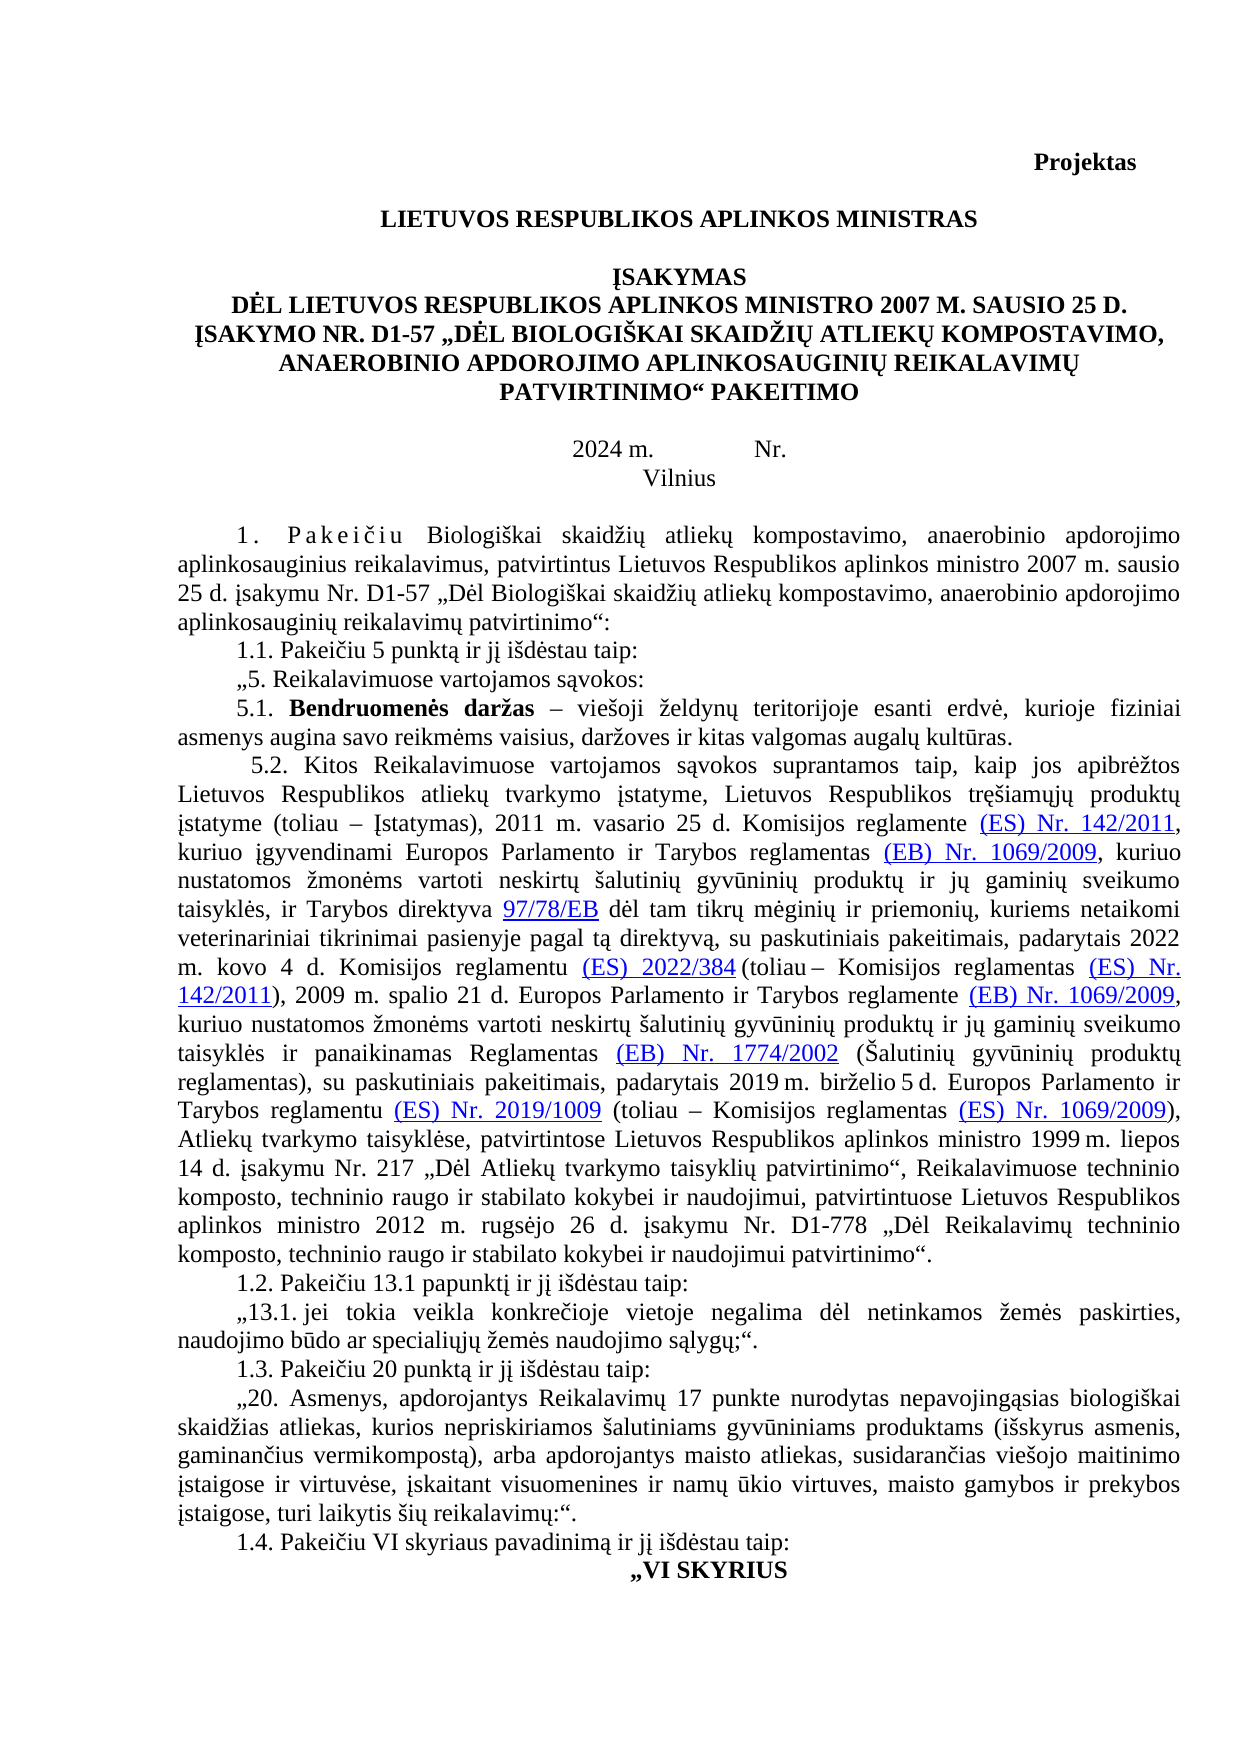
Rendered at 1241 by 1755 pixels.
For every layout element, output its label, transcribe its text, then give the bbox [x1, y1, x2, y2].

text „5. Reikalavimuose vartojamos sąvokos: [177, 664, 1181, 693]
text „VI SKYRIUS [236, 1556, 1181, 1584]
text LIETUVOS RESPUBLIKOS APLINKOS MINISTRAS [177, 204, 1181, 233]
text „20. Asmenys, apdorojantys Reikalavimų 17 punkte nurodytas nepavojingąsias biologiškai skaidžias atliekas, kurios nepriskiriamos šalutiniams gyvūniniams produktams (išskyrus asmenis, gaminančius vermikompostą), arba apdorojantys maisto atliekas, susidarančias viešojo maitinimo įstaigose ir virtuvėse, įskaitant visuomenines ir namų ūkio virtuves, maisto gamybos ir prekybos įstaigose, turi laikytis šių reikalavimų:“. [177, 1383, 1181, 1527]
text „13.1. jei tokia veikla konkrečioje vietoje negalima dėl netinkamos žemės paskirties, naudojimo būdo ar specialiųjų žemės naudojimo sąlygų;“. [177, 1297, 1181, 1354]
text 5.1. Bendruomenės daržas – viešoji želdynų teritorijoje esanti erdvė, kurioje fiziniai asmenys augina savo reikmėms vaisius, daržoves ir kitas valgomas augalų kultūras. [177, 693, 1181, 751]
text 1.4. Pakeičiu VI skyriaus pavadinimą ir jį išdėstau taip: [236, 1527, 1181, 1556]
text 1.3. Pakeičiu 20 punktą ir jį išdėstau taip: [236, 1354, 1181, 1383]
text 1.2. Pakeičiu 13.1 papunktį ir jį išdėstau taip: [177, 1268, 1181, 1297]
text 1. Pakeičiu Biologiškai skaidžių atliekų kompostavimo, anaerobinio apdorojimo aplinkosauginius reikalavimus, patvirtintus Lietuvos Respublikos aplinkos ministro 2007 m. sausio 25 d. įsakymu Nr. D1-57 „Dėl Biologiškai skaidžių atliekų kompostavimo, anaerobinio apdorojimo aplinkosauginių reikalavimų patvirtinimo“: [177, 521, 1181, 636]
text Projektas [1034, 147, 1181, 176]
text Vilnius [177, 463, 1181, 492]
text ĮSAKYMAS [177, 262, 1181, 291]
text DĖL LIETUVOS RESPUBLIKOS APLINKOS MINISTRO 2007 M. SAUSIO 25 D. ĮSAKYMO NR. D1-57 „DĖL BIOLOGIŠKAI SKAIDŽIŲ ATLIEKŲ KOMPOSTAVIMO, ANAEROBINIO APDOROJIMO APLINKOSAUGINIŲ REIKALAVIMŲ PATVIRTINIMO“ PAKEITIMO [177, 291, 1181, 406]
text 1.1. Pakeičiu 5 punktą ir jį išdėstau taip: [236, 636, 1181, 664]
text 2024 m. Nr. [177, 434, 1181, 463]
text 5.2. Kitos Reikalavimuose vartojamos sąvokos suprantamos taip, kaip jos apibrėžtos Lietuvos Respublikos atliekų tvarkymo įstatyme, Lietuvos Respublikos tręšiamųjų produktų įstatyme (toliau – Įstatymas), 2011 m. vasario 25 d. Komisijos reglamente (ES) Nr. 142/2011, kuriuo įgyvendinami Europos Parlamento ir Tarybos reglamentas (EB) Nr. 1069/2009, kuriuo nustatomos žmonėms vartoti neskirtų šalutinių gyvūninių produktų ir jų gaminių sveikumo taisyklės, ir Tarybos direktyva 97/78/EB dėl tam tikrų mėginių ir priemonių, kuriems netaikomi veterinariniai tikrinimai pasienyje pagal tą direktyvą, su paskutiniais pakeitimais, padarytais 2022 m. kovo 4 d. Komisijos reglamentu (ES) 2022/384 (toliau – Komisijos reglamentas (ES) Nr. 142/2011), 2009 m. spalio 21 d. Europos Parlamento ir Tarybos reglamente (EB) Nr. 1069/2009, kuriuo nustatomos žmonėms vartoti neskirtų šalutinių gyvūninių produktų ir jų gaminių sveikumo taisyklės ir panaikinamas Reglamentas (EB) Nr. 1774/2002 (Šalutinių gyvūninių produktų reglamentas), su paskutiniais pakeitimais, padarytais 2019 m. birželio 5 d. Europos Parlamento ir Tarybos reglamentu (ES) Nr. 2019/1009 (toliau – Komisijos reglamentas (ES) Nr. 1069/2009), Atliekų tvarkymo taisyklėse, patvirtintose Lietuvos Respublikos aplinkos ministro 1999 m. liepos 14 d. įsakymu Nr. 217 „Dėl Atliekų tvarkymo taisyklių patvirtinimo“, Reikalavimuose techninio komposto, techninio raugo ir stabilato kokybei ir naudojimui, patvirtintuose Lietuvos Respublikos aplinkos ministro 2012 m. rugsėjo 26 d. įsakymu Nr. D1-778 „Dėl Reikalavimų techninio komposto, techninio raugo ir stabilato kokybei ir naudojimui patvirtinimo“. [177, 751, 1181, 1268]
